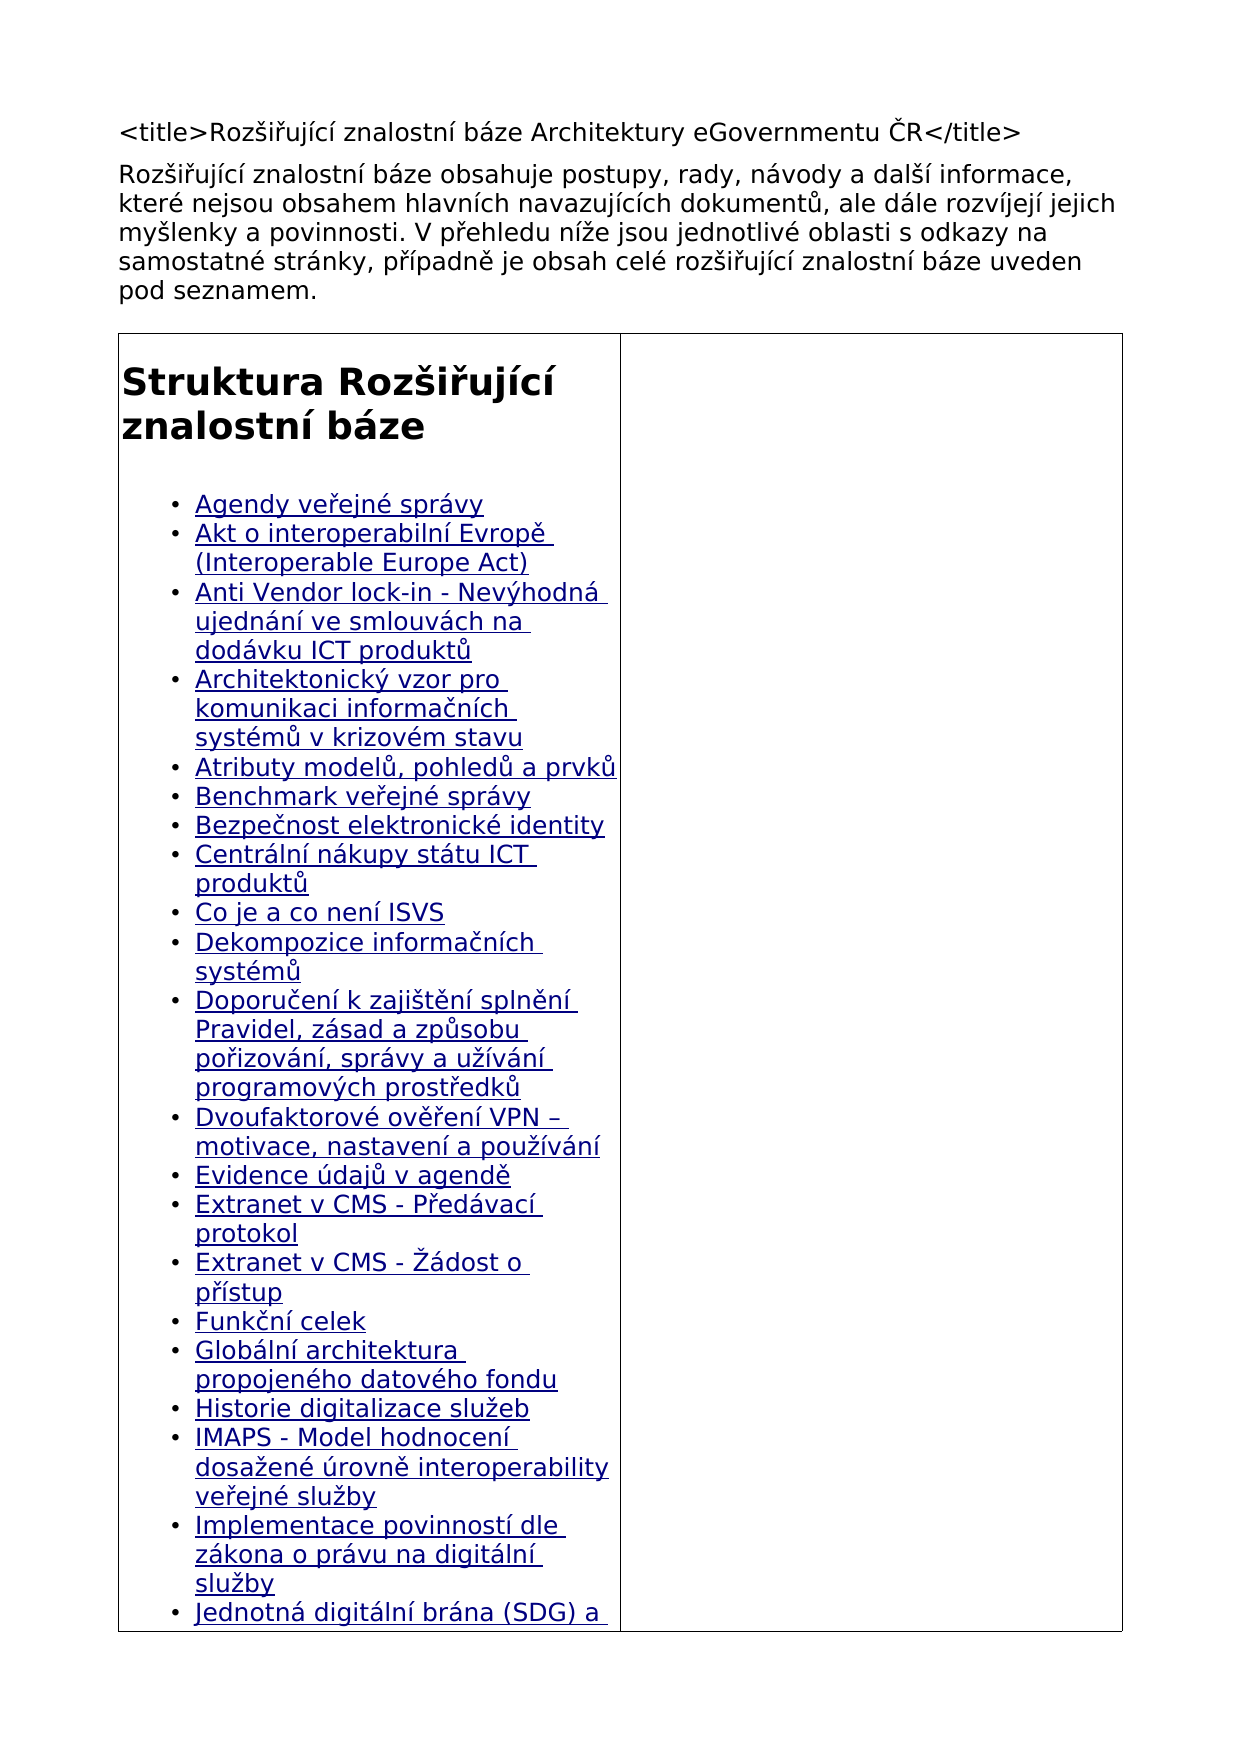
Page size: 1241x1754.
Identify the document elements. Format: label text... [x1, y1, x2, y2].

table_header [621, 334, 1122, 1631]
table_header Struktura Rozšiřující znalostní báze Agendy veřejné správy Akt o interoperabilní Evropě (Interoperable Europe Act) Anti Vendor lock-in - Nevýhodná ujednání ve smlouvách na dodávku ICT produktů Architektonický vzor pro komunikaci informačních systémů v krizovém stavu Atributy modelů, pohledů a prvků Benchmark veřejné správy Bezpečnost elektronické identity Centrální nákupy státu ICT produktů Co je a co není ISVS Dekompozice informačních systémů Doporučení k zajištění splnění Pravidel, zásad a způsobu pořizování, správy a užívání programových prostředků Dvoufaktorové ověření VPN – motivace, nastavení a používání Evidence údajů v agendě Extranet v CMS - Předávací protokol Extranet v CMS - Žádost o přístup Funkční celek Globální architektura propojeného datového fondu Historie digitalizace služeb IMAPS - Model hodnocení dosažené úrovně interoperability veřejné služby Implementace povinností dle zákona o právu na digitální služby Jednotná digitální brána (SDG) a systém pouze jednou (OOTS) Klasifikace modelů a pohledů NA VS ČR Klíčové zákony týkající se eGovernmentu Legislativní praxe v užívání pojmů „veřejná moc“, „veřejná správa“ a „působnost“ ve veřejnoprávních předpisech Metodické doporučení ke ztotožňování fyzických osob u SPUÚ Metodický pokyn k řízení záměru (projektu) IT/ICT pro digitální zmocněnce Ústředními správní úřady Metodika pro evidenci služeb VS, jejich úkonů a plánu digitalizace Metodika výpočtu TCO ICT služeb veřejné správy Možné způsoby veřejného zadávání informačních systémů Národní standard formátů pro archivaci Návod na doplnění agendového informačního systému (AIS) do agendy Návod na doplnění služeb VS do agendy Návod na editaci údajů o informačních systémech veřejné správy v Katalogu ISVS Návod na ohlášení údajů agendy Návod na oznámení výkonu agendy orgánem veřejné moci (OVM) a na převod výkonu agendy mezi OVM Návod na provádění hromadných změn ve službách VS Návod na vytvoření nové kategorie OVM Návod na vytvoření nové kategorie soukromoprávních uživatelů údajů (SPUÚ) Návod na změnu kategorie OVM Osnova vzorové informační koncepce OVS Osvědčení o digitálním úkonu Otevřený zdrojový kód Oznámení výkonu agendy soukromoprávním uživatelem údajů (SPUÚ) Podrobný návod na přihlášení do AIS RPP Působnostní Pravidla, zásady a způsob pořizování, správy a užívání programových prostředků Procesní, sémiotická, bezpečnostní a provozní pravidla pro migraci na jednotnou státní doménu gov.cz Prokazování totožnosti s využitím fyzických dokladů totožnosti Práce s klientem veřejné správy na portálu PŘÍSPĚVEK NA VÝKON STÁTNÍ SPRÁVY PRO OBCE Předávání obsahu datového fondu Příručka pro řízení organizačních změn roku 2020 (OCM) Příručka‌ ‌plánování‌ ‌digitalizace‌ ‌služeb‌ ‌veřejné‌ ‌správy‌ ‌ČR‌ Přístup do Centrálního místa služeb pro podřízené/zřizované organizace Přístup do Extranetu vytvořeného v CMS RACI matice osob zodpovědných za vyplnění formuláře žádosti o stanovisko OHA Rizika a jejich řízení Seznam záměrů Digitálního Česka Splnění zákonných povinností orgánu veřejné správy podle zákona o informačních systémech veřejné správy Stavební blok Stručná metodika efektivního modelování Stručný návod na aktualizaci ohlášení využití veřejných údajů Stručný návod na aktualizaci oprávnění na údaje Stručný návod na ohlášení nové agendy Stručný návod na přihlášení do AIS RPP Působnostní Státní právnická osoba Tabulky pro uvedení IK do souladu s IKČR Technická specifikace platební brány The Sharing and Reuse Framework for IT Solutions Total cost of ownership (Celkové náklady vlastnictví) Tvorba, návrh a řízení uživatelského zážitku a uživatelského rozhraní Udělení stanoviska správcem agendy poskytující údaje Utlumování rodného čísla a jeho využívání ve veřejné správě Využívání datových schránek pro autentizaci uživatelů Využívání oprávnění na údaje jiných informačních systémů Vzorové žádosti a formuláře z procesu posuzování ICT projektů/záměrů OHA Výsledky studie federace portálů veřejné správy Výstupy z jednání pracovních skupin, prezentace a výsledky připomínkových řízení Zápis údajů o čísle dokladu do kvalifikovaného certifikátu pro elektronický podpis Často kladené dotazy k dlouhodobému řízení ISVS Časté otázky související s využíváním NIA Časté otázky související se ZoPDS [119, 334, 620, 1631]
text <title>Rozšiřující znalostní báze Architektury eGovernmentu ČR</title> [118, 118, 1122, 147]
text Rozšiřující znalostní báze obsahuje postupy, rady, návody a další informace, které nejsou obsahem hlavních navazujících dokumentů, ale dále rozvíjejí jejich myšlenky a povinnosti. V přehledu níže jsou jednotlivé oblasti s odkazy na samostatné stránky, případně je obsah celé rozšiřující znalostní báze uveden pod seznamem. [118, 160, 1122, 306]
